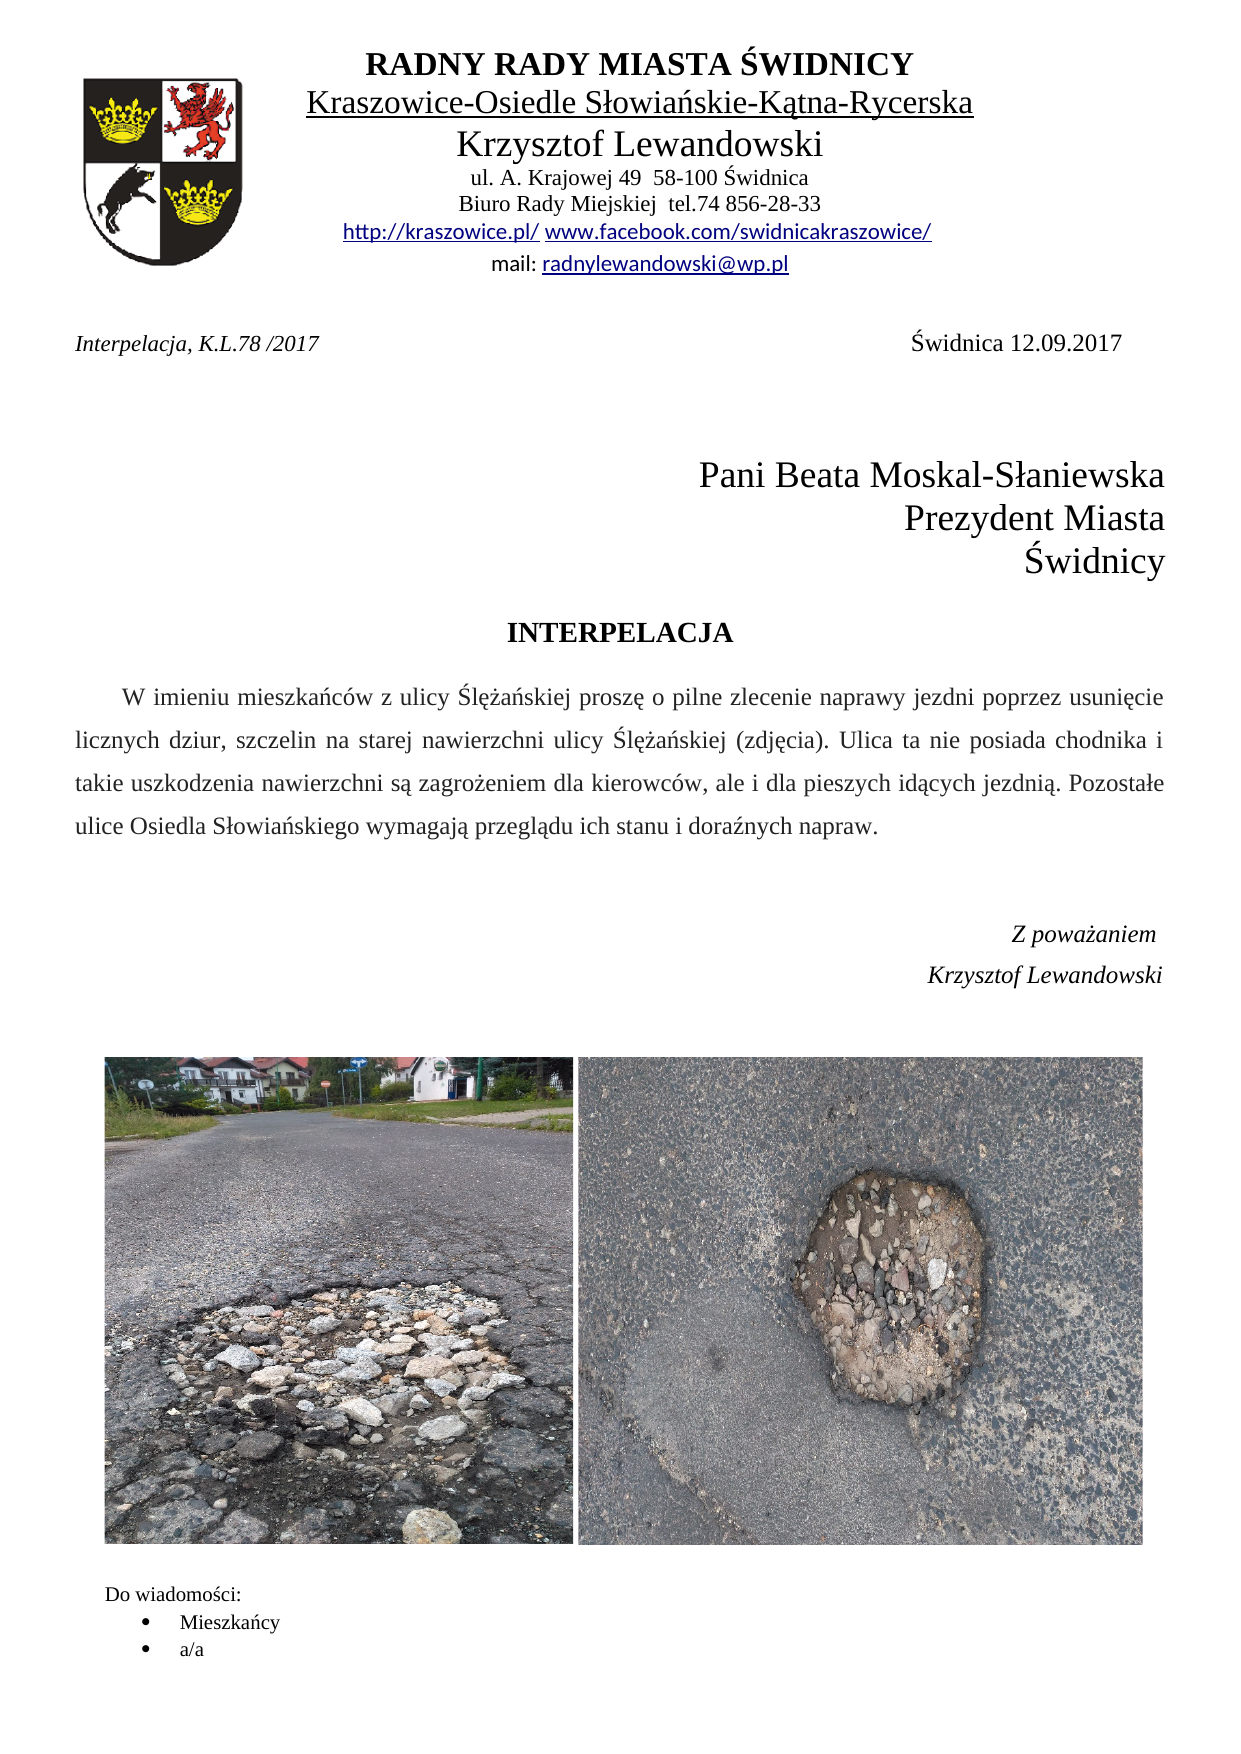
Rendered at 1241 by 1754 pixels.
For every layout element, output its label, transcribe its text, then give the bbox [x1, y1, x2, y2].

table_header [75, 44, 252, 289]
text Prezydent Miasta [75, 495, 1165, 538]
text INTERPELACJA [75, 615, 1165, 649]
text Z poważaniem [104, 919, 1165, 948]
picture [578, 1057, 1143, 1545]
text Interpelacja, K.L.78 /2017 Świdnica 12.09.2017 [75, 328, 1165, 357]
text Krzysztof Lewandowski [104, 960, 1165, 989]
table_header RADNY RADY MIASTA ŚWIDNICY Kraszowice-Osiedle Słowiańskie-Kątna-Rycerska Krzysztof Lewandowski ul. A. Krajowej 49 58-100 Świdnica Biuro Rady Miejskiej tel.74 856-28-33 http://kraszowice.pl/ www.facebook.com/swidnicakraszowice/ mail: radnylewandowski@wp.pl [252, 44, 1027, 289]
list a/a [142, 1637, 1165, 1661]
picture [82, 77, 244, 268]
text Do wiadomości: [104, 1582, 1165, 1606]
text Pani Beata Moskal-Słaniewska [75, 452, 1165, 495]
picture [104, 1057, 574, 1544]
text Świdnicy [75, 538, 1165, 582]
list Mieszkańcy [142, 1609, 1165, 1634]
text W imieniu mieszkańców z ulicy Ślężańskiej proszę o pilne zlecenie naprawy jezdni poprzez usunięcie licznych dziur, szczelin na starej nawierzchni ulicy Ślężańskiej (zdjęcia). Ulica ta nie posiada chodnika i takie uszkodzenia nawierzchni są zagrożeniem dla kierowców, ale i dla pieszych idących jezdnią. Pozostałe ulice Osiedla Słowiańskiego wymagają przeglądu ich stanu i doraźnych napraw. [75, 682, 1165, 840]
